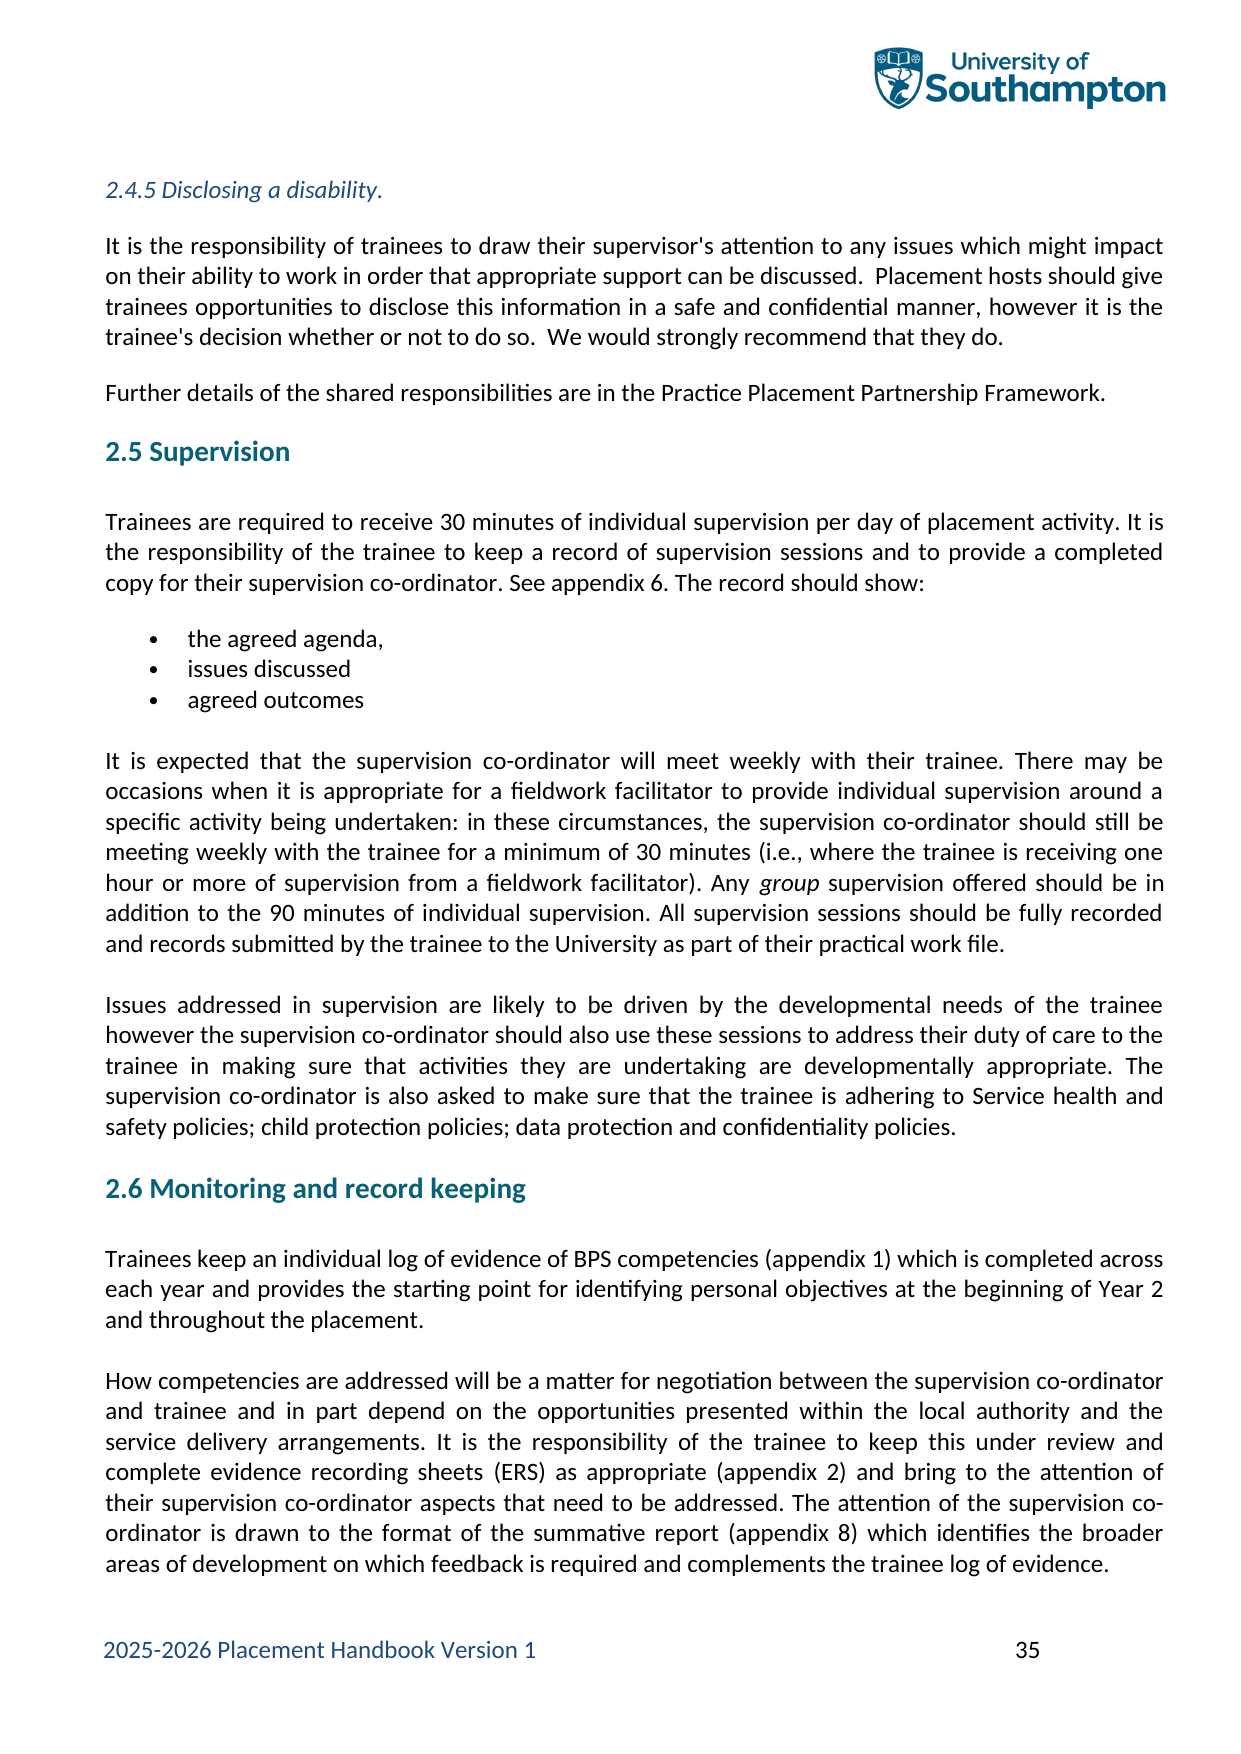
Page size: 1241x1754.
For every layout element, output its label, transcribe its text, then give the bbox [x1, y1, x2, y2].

text How competencies are addressed will be a matter for negotiation between the supervision co-ordinator and trainee and in part depend on the opportunities presented within the local authority and the service delivery arrangements. It is the responsibility of the trainee to keep this under review and complete evidence recording sheets (ERS) as appropriate (appendix 2) and bring to the attention of their supervision co-ordinator aspects that need to be addressed. The attention of the supervision co-ordinator is drawn to the format of the summative report (appendix 8) which identifies the broader areas of development on which feedback is required and complements the trainee log of evidence. [105, 1365, 1165, 1578]
list the agreed agenda, [150, 623, 1165, 653]
text Trainees are required to receive 30 minutes of individual supervision per day of placement activity. It is the responsibility of the trainee to keep a record of supervision sessions and to provide a completed copy for their supervision co-ordinator. See appendix 6. The record should show: [105, 506, 1165, 597]
list agreed outcomes [150, 684, 1165, 714]
text It is expected that the supervision co-ordinator will meet weekly with their trainee. There may be occasions when it is appropriate for a fieldwork facilitator to provide individual supervision around a specific activity being undertaken: in these circumstances, the supervision co-ordinator should still be meeting weekly with the trainee for a minimum of 30 minutes (i.e., where the trainee is receiving one hour or more of supervision from a fieldwork facilitator). Any group supervision offered should be in addition to the 90 minutes of individual supervision. All supervision sessions should be fully recorded and records submitted by the trainee to the University as part of their practical work file. [105, 745, 1165, 958]
text Trainees keep an individual log of evidence of BPS competencies (appendix 1) which is completed across each year and provides the starting point for identifying personal objectives at the beginning of Year 2 and throughout the placement. [105, 1243, 1165, 1334]
subtitle 2.6 Monitoring and record keeping [105, 1170, 1165, 1206]
subtitle 2.5 Supervision [105, 433, 1165, 469]
text 2.4.5 Disclosing a disability. [105, 174, 1165, 204]
list issues discussed [150, 653, 1165, 684]
text Further details of the shared responsibilities are in the Practice Placement Partnership Framework. [105, 377, 1165, 408]
text It is the responsibility of trainees to draw their supervisor's attention to any issues which might impact on their ability to work in order that appropriate support can be discussed. Placement hosts should give trainees opportunities to disclose this information in a safe and confidential manner, however it is the trainee's decision whether or not to do so. We would strongly recommend that they do. [105, 230, 1165, 352]
text Issues addressed in supervision are likely to be driven by the developmental needs of the trainee however the supervision co-ordinator should also use these sessions to address their duty of care to the trainee in making sure that activities they are undertaking are developmentally appropriate. The supervision co-ordinator is also asked to make sure that the trainee is adhering to Service health and safety policies; child protection policies; data protection and confidentiality policies. [105, 989, 1165, 1142]
